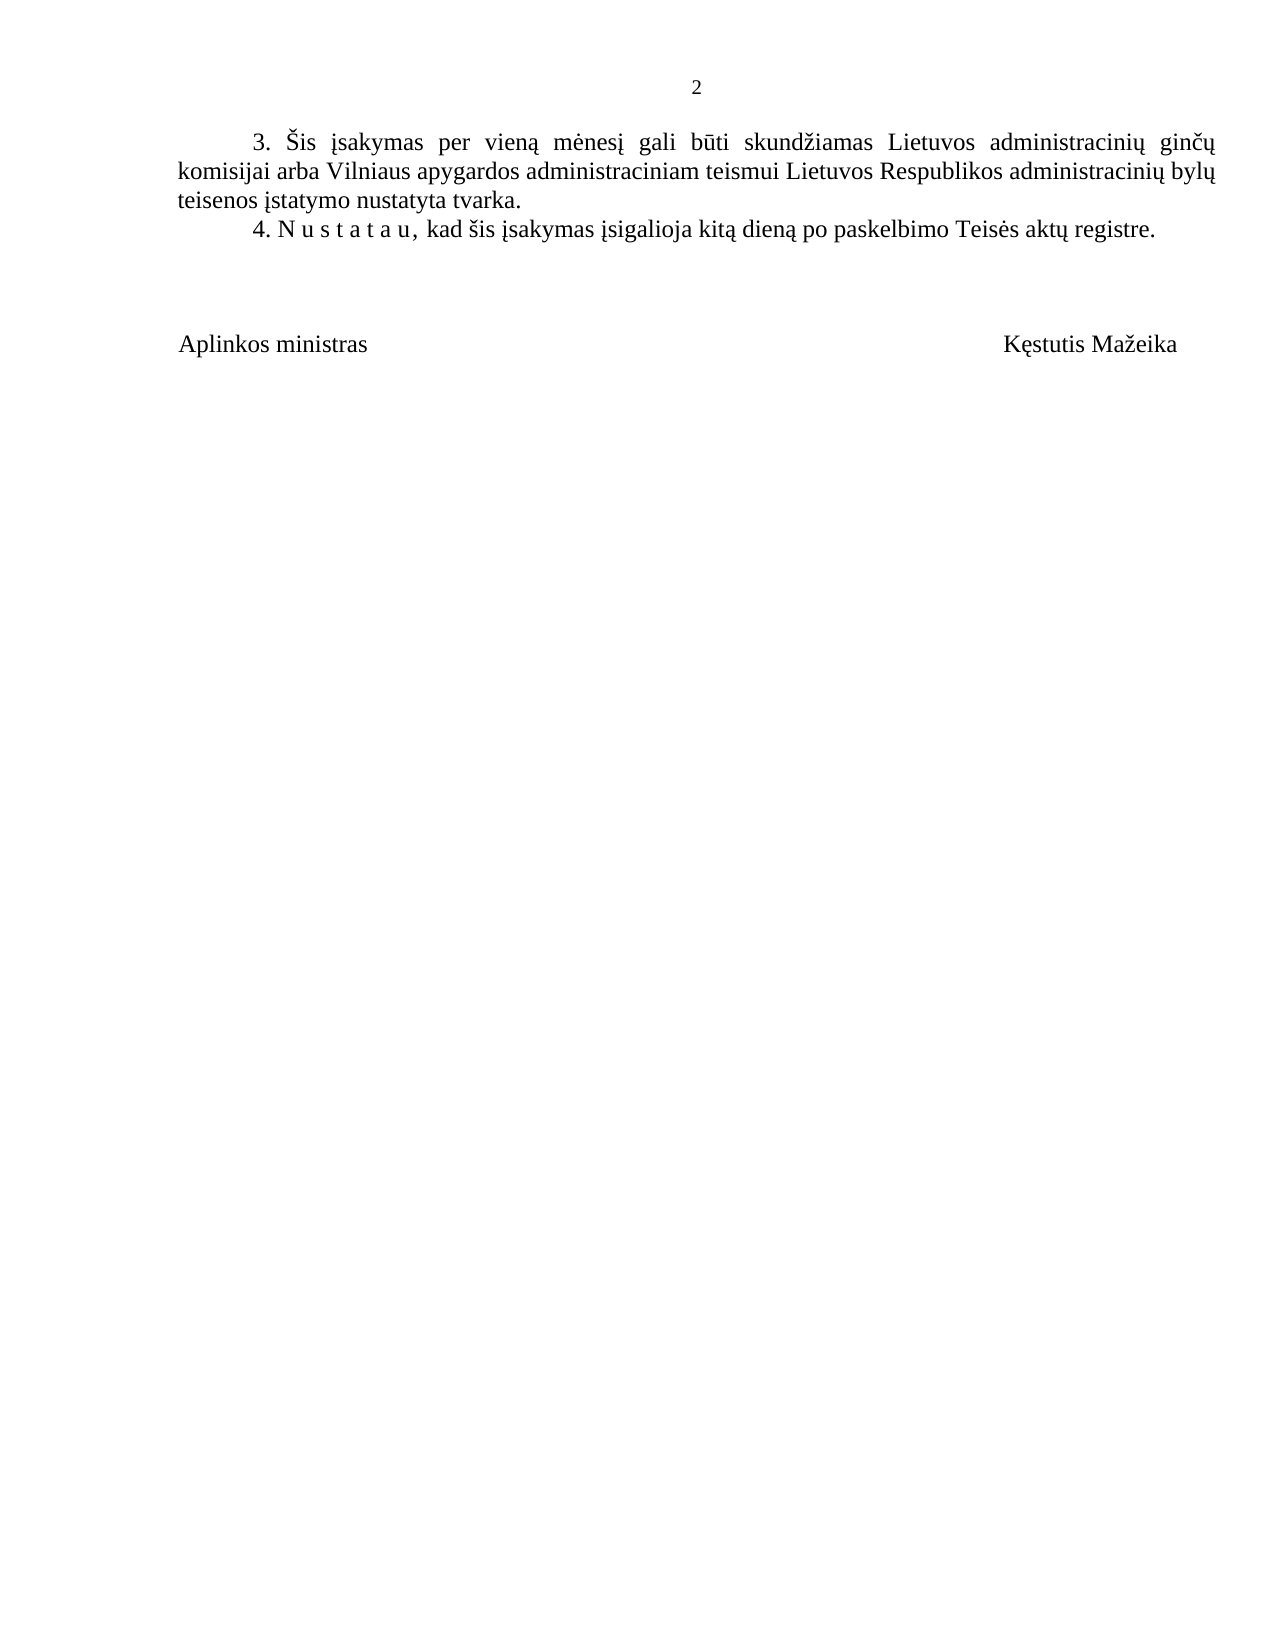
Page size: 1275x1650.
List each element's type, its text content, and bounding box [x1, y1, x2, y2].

text Aplinkos ministras Kęstutis Mažeika [178, 329, 1212, 357]
text 3. Šis įsakymas per vieną mėnesį gali būti skundžiamas Lietuvos administracinių ginčų komisijai arba Vilniaus apygardos administraciniam teismui Lietuvos Respublikos administracinių bylų teisenos įstatymo nustatyta tvarka. [177, 127, 1216, 214]
text 4. Nustatau, kad šis įsakymas įsigalioja kitą dieną po paskelbimo Teisės aktų registre. [177, 214, 1216, 242]
